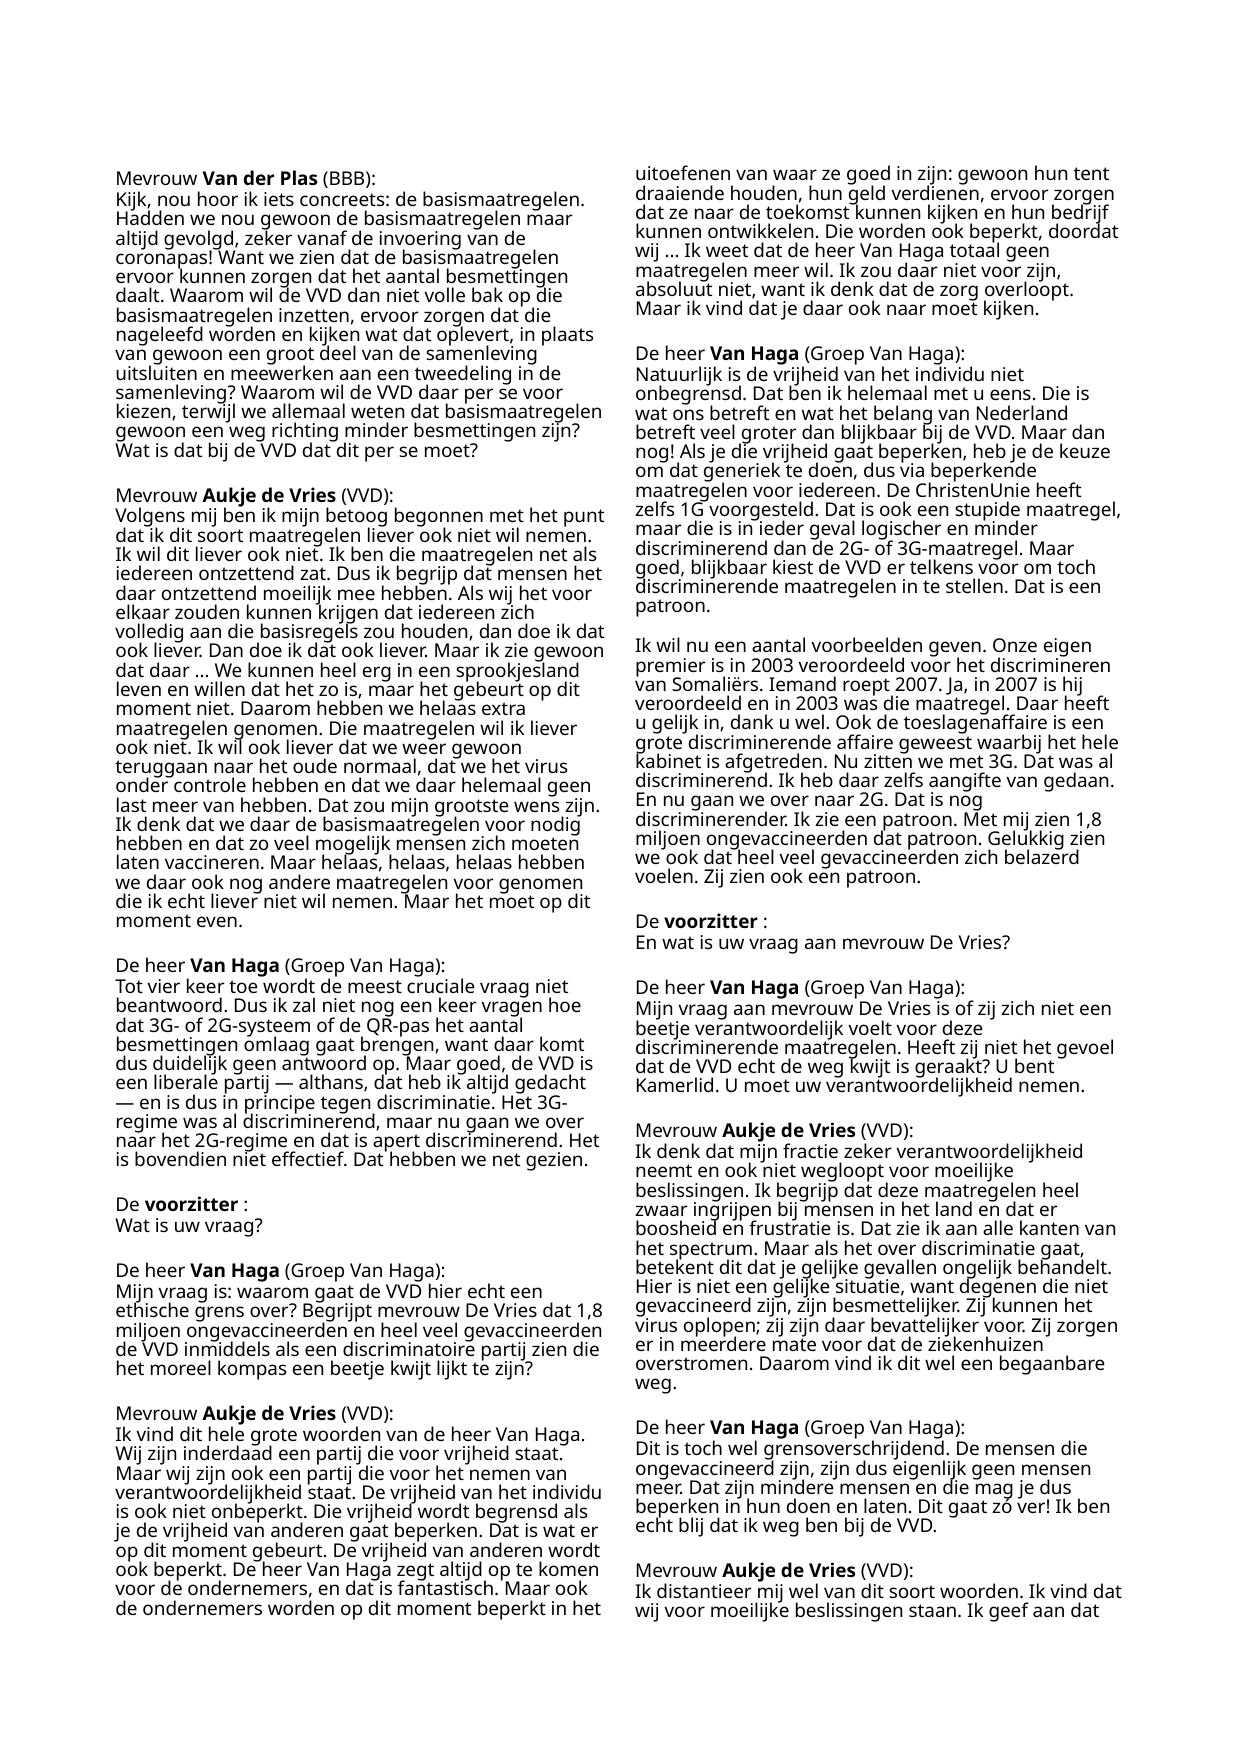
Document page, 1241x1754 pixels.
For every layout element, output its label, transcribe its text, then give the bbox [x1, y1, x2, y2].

text En wat is uw vraag aan mevrouw De Vries? [635, 934, 1125, 954]
text Wat is uw vraag? [115, 1217, 605, 1237]
text Mevrouw Aukje de Vries (VVD): [635, 1117, 1125, 1143]
text Tot vier keer toe wordt de meest cruciale vraag niet beantwoord. Dus ik zal niet nog een keer vragen hoe dat 3G- of 2G-systeem of de QR-pas het aantal besmettingen omlaag gaat brengen, want daar komt dus duidelijk geen antwoord op. Maar goed, de VVD is een liberale partij — althans, dat heb ik altijd gedacht — en is dus in principe tegen discriminatie. Het 3G-regime was al discriminerend, maar nu gaan we over naar het 2G-regime en dat is apert discriminerend. Het is bovendien niet effectief. Dat hebben we net gezien. [115, 978, 605, 1171]
text Mijn vraag is: waarom gaat de VVD hier echt een ethische grens over? Begrijpt mevrouw De Vries dat 1,8 miljoen ongevaccineerden en heel veel gevaccineerden de VVD inmiddels als een discriminatoire partij zien die het moreel kompas een beetje kwijt lijkt te zijn? [115, 1283, 605, 1379]
text Ik distantieer mij wel van dit soort woorden. Ik vind dat wij voor moeilijke beslissingen staan. Ik geef aan dat [635, 1583, 1125, 1622]
text Mevrouw Aukje de Vries (VVD): [115, 482, 605, 507]
text Mijn vraag aan mevrouw De Vries is of zij zich niet een beetje verantwoordelijk voelt voor deze discriminerende maatregelen. Heeft zij niet het gevoel dat de VVD echt de weg kwijt is geraakt? U bent Kamerlid. U moet uw verantwoordelijkheid nemen. [635, 1000, 1125, 1097]
text De heer Van Haga (Groep Van Haga): [635, 340, 1125, 366]
text Dit is toch wel grensoverschrijdend. De mensen die ongevaccineerd zijn, zijn dus eigenlijk geen mensen meer. Dat zijn mindere mensen en die mag je dus beperken in hun doen en laten. Dit gaat zó ver! Ik ben echt blij dat ik weg ben bij de VVD. [635, 1440, 1125, 1537]
text Kijk, nou hoor ik iets concreets: de basismaatregelen. Hadden we nou gewoon de basismaatregelen maar altijd gevolgd, zeker vanaf de invoering van de coronapas! Want we zien dat de basismaatregelen ervoor kunnen zorgen dat het aantal besmettingen daalt. Waarom wil de VVD dan niet volle bak op die basismaatregelen inzetten, ervoor zorgen dat die nageleefd worden en kijken wat dat oplevert, in plaats van gewoon een groot deel van de samenleving uitsluiten en meewerken aan een tweedeling in de samenleving? Waarom wil de VVD daar per se voor kiezen, terwijl we allemaal weten dat basismaatregelen gewoon een weg richting minder besmettingen zijn? Wat is dat bij de VVD dat dit per se moet? [115, 191, 605, 461]
text De voorzitter : [115, 1192, 605, 1217]
text De voorzitter : [635, 909, 1125, 934]
text Ik vind dit hele grote woorden van de heer Van Haga. Wij zijn inderdaad een partij die voor vrijheid staat. Maar wij zijn ook een partij die voor het nemen van verantwoordelijkheid staat. De vrijheid van het individu is ook niet onbeperkt. Die vrijheid wordt begrensd als je de vrijheid van anderen gaat beperken. Dat is wat er op dit moment gebeurt. De vrijheid van anderen wordt ook beperkt. De heer Van Haga zegt altijd op te komen voor de ondernemers, en dat is fantastisch. Maar ook de ondernemers worden op dit moment beperkt in het [115, 1426, 605, 1619]
text De heer Van Haga (Groep Van Haga): [115, 1257, 605, 1283]
text Volgens mij ben ik mijn betoog begonnen met het punt dat ik dit soort maatregelen liever ook niet wil nemen. Ik wil dit liever ook niet. Ik ben die maatregelen net als iedereen ontzettend zat. Dus ik begrijp dat mensen het daar ontzettend moeilijk mee hebben. Als wij het voor elkaar zouden kunnen krijgen dat iedereen zich volledig aan die basisregels zou houden, dan doe ik dat ook liever. Dan doe ik dat ook liever. Maar ik zie gewoon dat daar … We kunnen heel erg in een sprookjesland leven en willen dat het zo is, maar het gebeurt op dit moment niet. Daarom hebben we helaas extra maatregelen genomen. Die maatregelen wil ik liever ook niet. Ik wil ook liever dat we weer gewoon teruggaan naar het oude normaal, dat we het virus onder controle hebben en dat we daar helemaal geen last meer van hebben. Dat zou mijn grootste wens zijn. Ik denk dat we daar de basismaatregelen voor nodig hebben en dat zo veel mogelijk mensen zich moeten laten vaccineren. Maar helaas, helaas, helaas hebben we daar ook nog andere maatregelen voor genomen die ik echt liever niet wil nemen. Maar het moet op dit moment even. [115, 507, 605, 931]
text Ik denk dat mijn fractie zeker verantwoordelijkheid neemt en ook niet wegloopt voor moeilijke beslissingen. Ik begrijp dat deze maatregelen heel zwaar ingrijpen bij mensen in het land en dat er boosheid en frustratie is. Dat zie ik aan alle kanten van het spectrum. Maar als het over discriminatie gaat, betekent dit dat je gelijke gevallen ongelijk behandelt. Hier is niet een gelijke situatie, want degenen die niet gevaccineerd zijn, zijn besmettelijker. Zij kunnen het virus oplopen; zij zijn daar bevattelijker voor. Zij zorgen er in meerdere mate voor dat de ziekenhuizen overstromen. Daarom vind ik dit wel een begaanbare weg. [635, 1143, 1125, 1394]
text Mevrouw Aukje de Vries (VVD): [635, 1557, 1125, 1583]
text Natuurlijk is de vrijheid van het individu niet onbegrensd. Dat ben ik helemaal met u eens. Die is wat ons betreft en wat het belang van Nederland betreft veel groter dan blijkbaar bij de VVD. Maar dan nog! Als je die vrijheid gaat beperken, heb je de keuze om dat generiek te doen, dus via beperkende maatregelen voor iedereen. De ChristenUnie heeft zelfs 1G voorgesteld. Dat is ook een stupide maatregel, maar die is in ieder geval logischer en minder discriminerend dan de 2G- of 3G-maatregel. Maar goed, blijkbaar kiest de VVD er telkens voor om toch discriminerende maatregelen in te stellen. Dat is een patroon. [635, 366, 1125, 617]
text Mevrouw Van der Plas (BBB): [115, 165, 605, 191]
text De heer Van Haga (Groep Van Haga): [635, 1414, 1125, 1440]
text Mevrouw Aukje de Vries (VVD): [115, 1400, 605, 1426]
text uitoefenen van waar ze goed in zijn: gewoon hun tent draaiende houden, hun geld verdienen, ervoor zorgen dat ze naar de toekomst kunnen kijken en hun bedrijf kunnen ontwikkelen. Die worden ook beperkt, doordat wij … Ik weet dat de heer Van Haga totaal geen maatregelen meer wil. Ik zou daar niet voor zijn, absoluut niet, want ik denk dat de zorg overloopt. Maar ik vind dat je daar ook naar moet kijken. [635, 165, 1125, 319]
text Ik wil nu een aantal voorbeelden geven. Onze eigen premier is in 2003 veroordeeld voor het discrimineren van Somaliërs. Iemand roept 2007. Ja, in 2007 is hij veroordeeld en in 2003 was die maatregel. Daar heeft u gelijk in, dank u wel. Ook de toeslagenaffaire is een grote discriminerende affaire geweest waarbij het hele kabinet is afgetreden. Nu zitten we met 3G. Dat was al discriminerend. Ik heb daar zelfs aangifte van gedaan. En nu gaan we over naar 2G. Dat is nog discriminerender. Ik zie een patroon. Met mij zien 1,8 miljoen ongevaccineerden dat patroon. Gelukkig zien we ook dat heel veel gevaccineerden zich belazerd voelen. Zij zien ook een patroon. [635, 637, 1125, 888]
text De heer Van Haga (Groep Van Haga): [635, 974, 1125, 1000]
text De heer Van Haga (Groep Van Haga): [115, 952, 605, 978]
